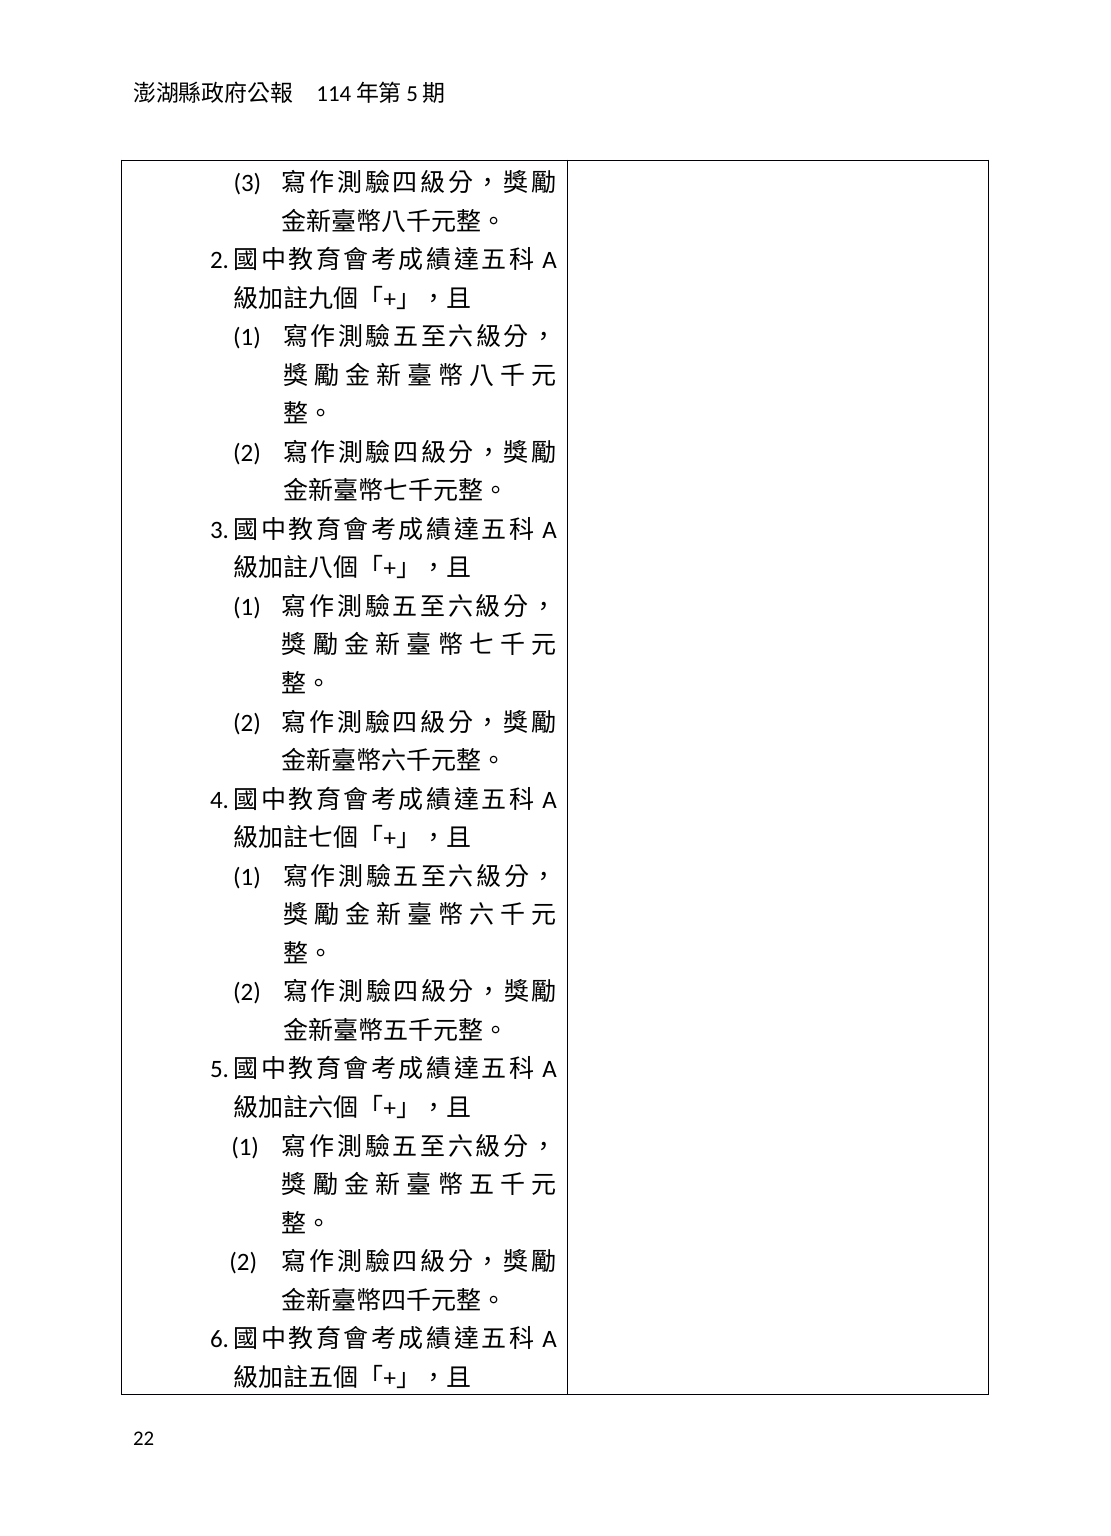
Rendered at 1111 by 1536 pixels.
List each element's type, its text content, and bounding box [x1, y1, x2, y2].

table_cell [568, 161, 988, 1394]
table_cell 四、獎勵金發放基準： 學生個人獎勵金： 國中教育會考成績達五科A級加註十個「+」，且 寫作測驗六級分，獎勵金新臺幣二萬元整。 寫作測驗五級分，獎勵金新臺幣一萬元整。 寫作測驗四級分，獎勵金新臺幣八千元整。 國中教育會考成績達五科A級加註九個「+」，且 寫作測驗五至六級分，獎勵金新臺幣八千元整。 寫作測驗四級分，獎勵金新臺幣七千元整。 國中教育會考成績達五科A級加註八個「+」，且 寫作測驗五至六級分，獎勵金新臺幣七千元整。 寫作測驗四級分，獎勵金新臺幣六千元整。 國中教育會考成績達五科A級加註七個「+」，且 寫作測驗五至六級分，獎勵金新臺幣六千元整。 寫作測驗四級分，獎勵金新臺幣五千元整。 國中教育會考成績達五科A級加註六個「+」，且 寫作測驗五至六級分，獎勵金新臺幣五千元整。 寫作測驗四級分，獎勵金新臺幣四千元整。 國中教育會考成績達五科A級加註五個「+」，且 寫作測驗五至六級分，獎勵金新臺幣四千元整。 寫作測驗四級分，獎勵金新臺幣三千元整。 國中教育會考成績達五科均A級，且 寫作測驗五至六級分，獎勵金新臺幣三千元整。 寫作測驗四級分，獎勵金新臺幣二千元整。 九年級班級數二班以下學校，國中教育會考四科達A級一科達B級加註二個「+」、或三科達A級二科達B級加註四個「+」、或二科達A級三科達B級加註六個「+」，且寫作測驗四至六級分，獎勵金新臺幣一千元整。 學校團體獎勵金(可支用於經常門之教學設備、教學材料及相關教育交流活動。) 本獎勵金分為「拔尖」與「扶弱」兩類別，只要符合其中一類之獎勵指標，均可申請。其中單科精熟級(A)以上人次達全校五科人次百分比計算方式，係全校九年級學生單科精熟級(A)以上之科目總和加總，除以全校九年級學生數(扣除得免列入者)乘以五；單科待加強(C)人次占全校五科人次百分比算法同前 (四捨五入至小數點兩位) 。 拔尖表現優異： 五科精熟級(A)以上平均優於全國，加發獎勵金二萬元整。 單科精熟級(A)以上人次達全校五科人次百分之十五以上之學校，獎勵金五萬元整。 單科精熟級(A)以上人次達全校五科人次百分之十三以上之學校，獎勵金四萬元整。 單科精熟級(A)以上人次達全校五科人次百分之十以上之學校，獎勵金三萬元整。 扶弱表現優異： 五科待加強級(C)平均低於全國，加發獎勵金二萬元整。 單科待加強級(C)人次占全校五科人次百分之二十二以下，獎勵金五萬元整。 單科待加強級(C)人次占全校五科人次百分之二十五以下，獎勵金四萬元整。 單科待加強級(C)人次占全校五科人次百分之三十以下，獎勵金三萬元整。 [122, 161, 567, 1394]
